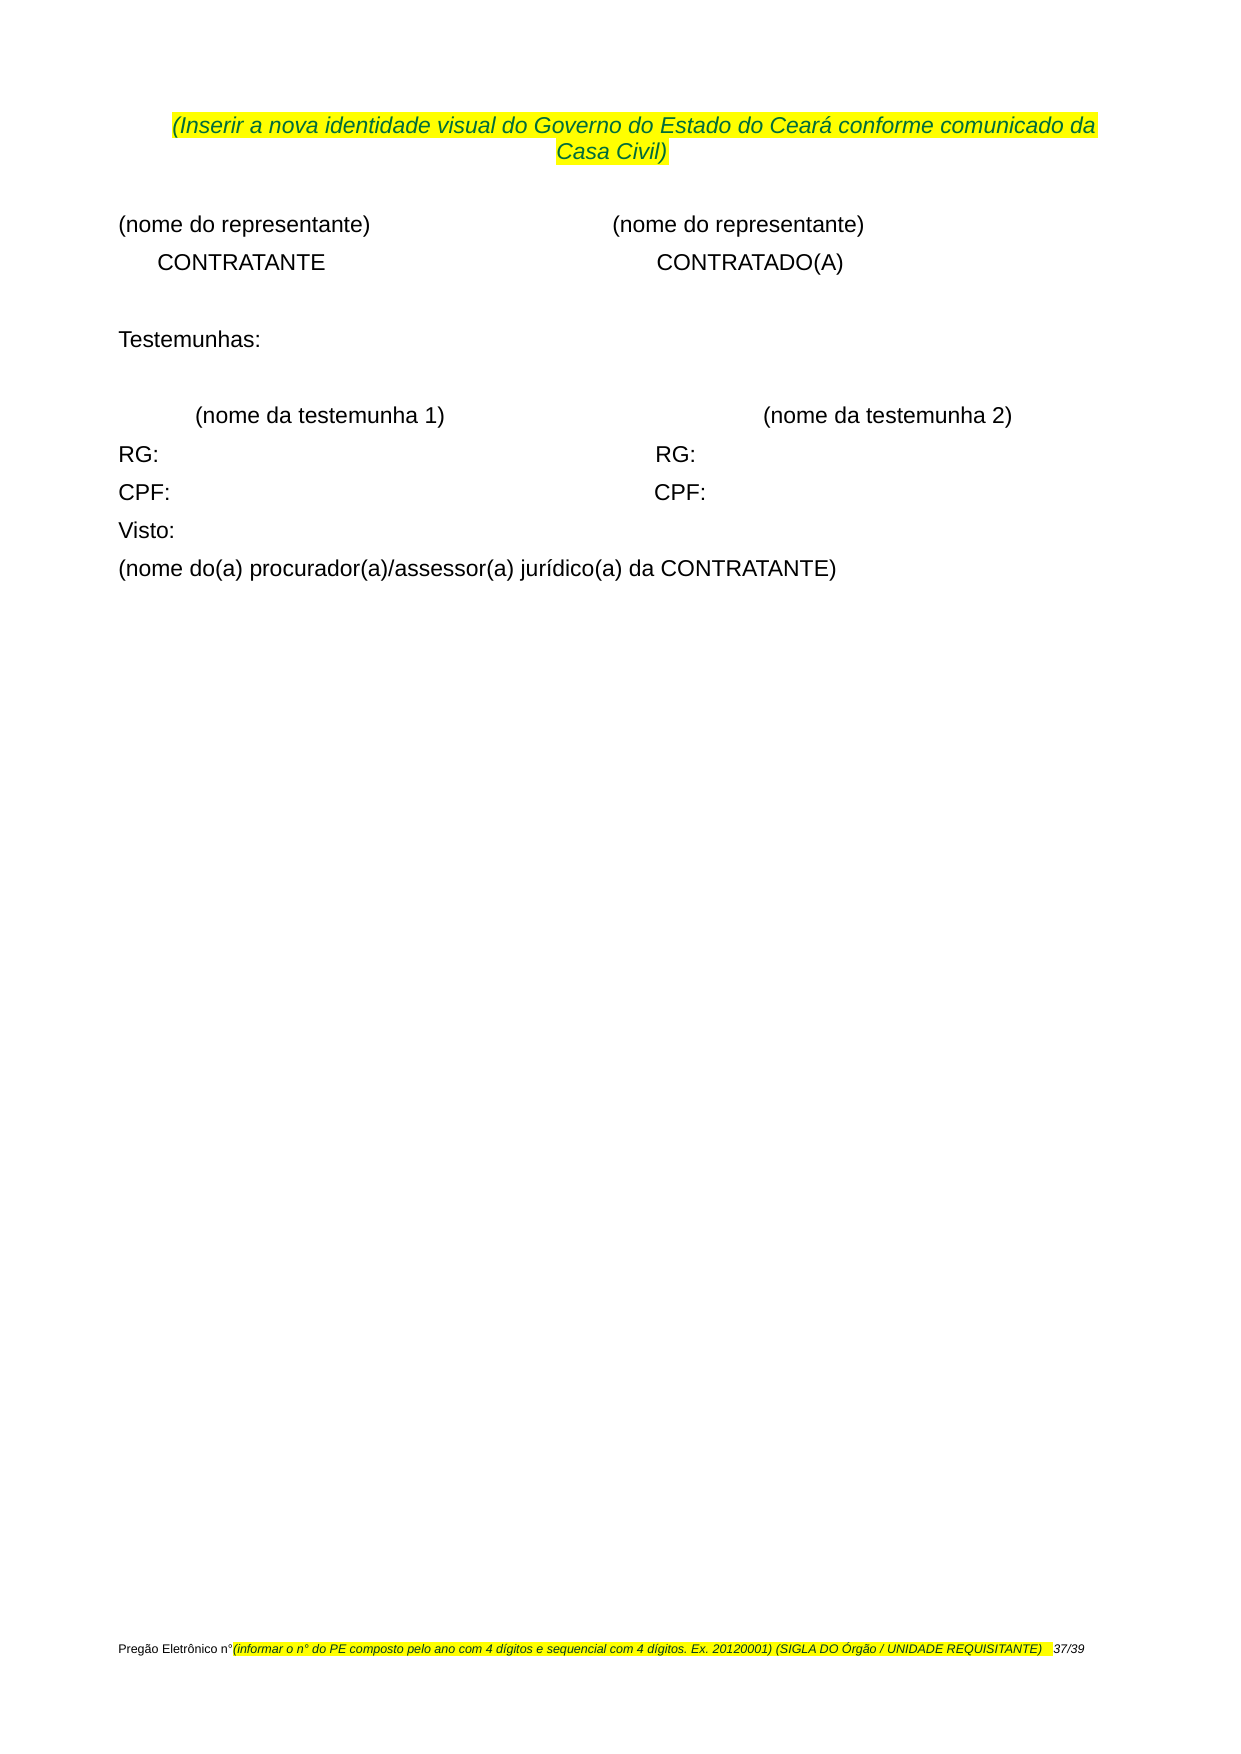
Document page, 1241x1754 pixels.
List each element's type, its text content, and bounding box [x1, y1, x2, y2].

text (nome do(a) procurador(a)/assessor(a) jurídico(a) da CONTRATANTE) [118, 555, 1122, 582]
text Testemunhas: [118, 326, 1122, 352]
text (nome do representante) (nome do representante) [118, 211, 1122, 237]
text RG: RG: [118, 441, 1122, 467]
text CONTRATANTE CONTRATADO(A) [157, 249, 1122, 276]
text Visto: [118, 517, 1122, 543]
text (nome da testemunha 1) (nome da testemunha 2) [195, 402, 1121, 429]
text CPF: CPF: [118, 479, 1122, 505]
